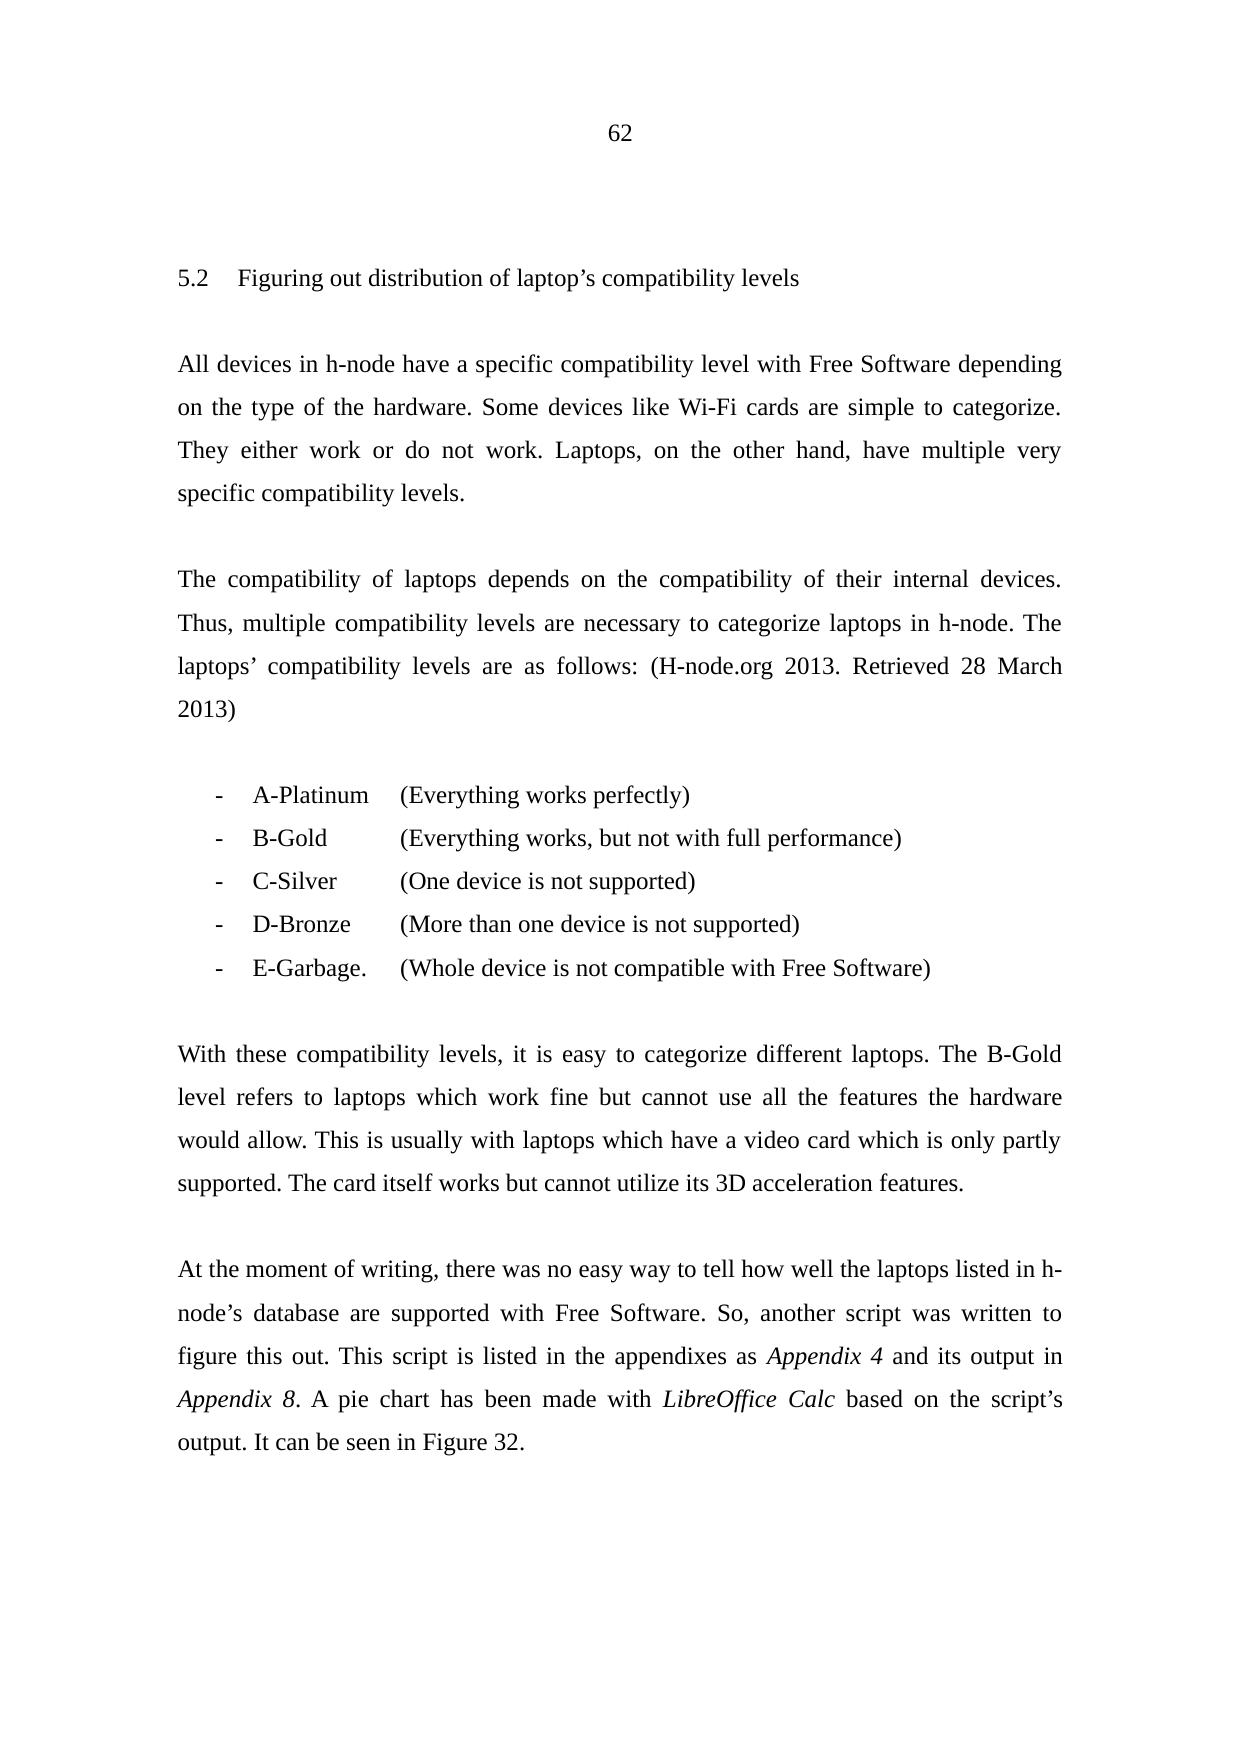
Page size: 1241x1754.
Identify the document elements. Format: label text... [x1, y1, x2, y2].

list D-Bronze (More than one device is not supported) [215, 909, 1063, 938]
list E-Garbage. (Whole device is not compatible with Free Software) [215, 953, 1063, 981]
list C-Silver (One device is not supported) [215, 866, 1063, 895]
text The compatibility of laptops depends on the compatibility of their internal devices. Thus, multiple compatibility levels are necessary to categorize laptops in h-node. The laptops’ compatibility levels are as follows: (H-node.org 2013. Retrieved 28 March 2013) [177, 564, 1063, 723]
text At the moment of writing, there was no easy way to tell how well the laptops listed in h-node’s database are supported with Free Software. So, another script was written to figure this out. This script is listed in the appendixes as Appendix 4 and its output in Appendix 8. A pie chart has been made with LibreOffice Calc based on the script’s output. It can be seen in Figure 32. [177, 1254, 1063, 1456]
subtitle Figuring out distribution of laptop’s compatibility levels [177, 263, 1063, 291]
text All devices in h-node have a specific compatibility level with Free Software depending on the type of the hardware. Some devices like Wi-Fi cards are simple to categorize. They either work or do not work. Laptops, on the other hand, have multiple very specific compatibility levels. [177, 349, 1063, 507]
list B-Gold (Everything works, but not with full performance) [215, 823, 1063, 852]
list A-Platinum (Everything works perfectly) [215, 780, 1063, 809]
text With these compatibility levels, it is easy to categorize different laptops. The B-Gold level refers to laptops which work fine but cannot use all the features the hardware would allow. This is usually with laptops which have a video card which is only partly supported. The card itself works but cannot utilize its 3D acceleration features. [177, 1039, 1063, 1197]
